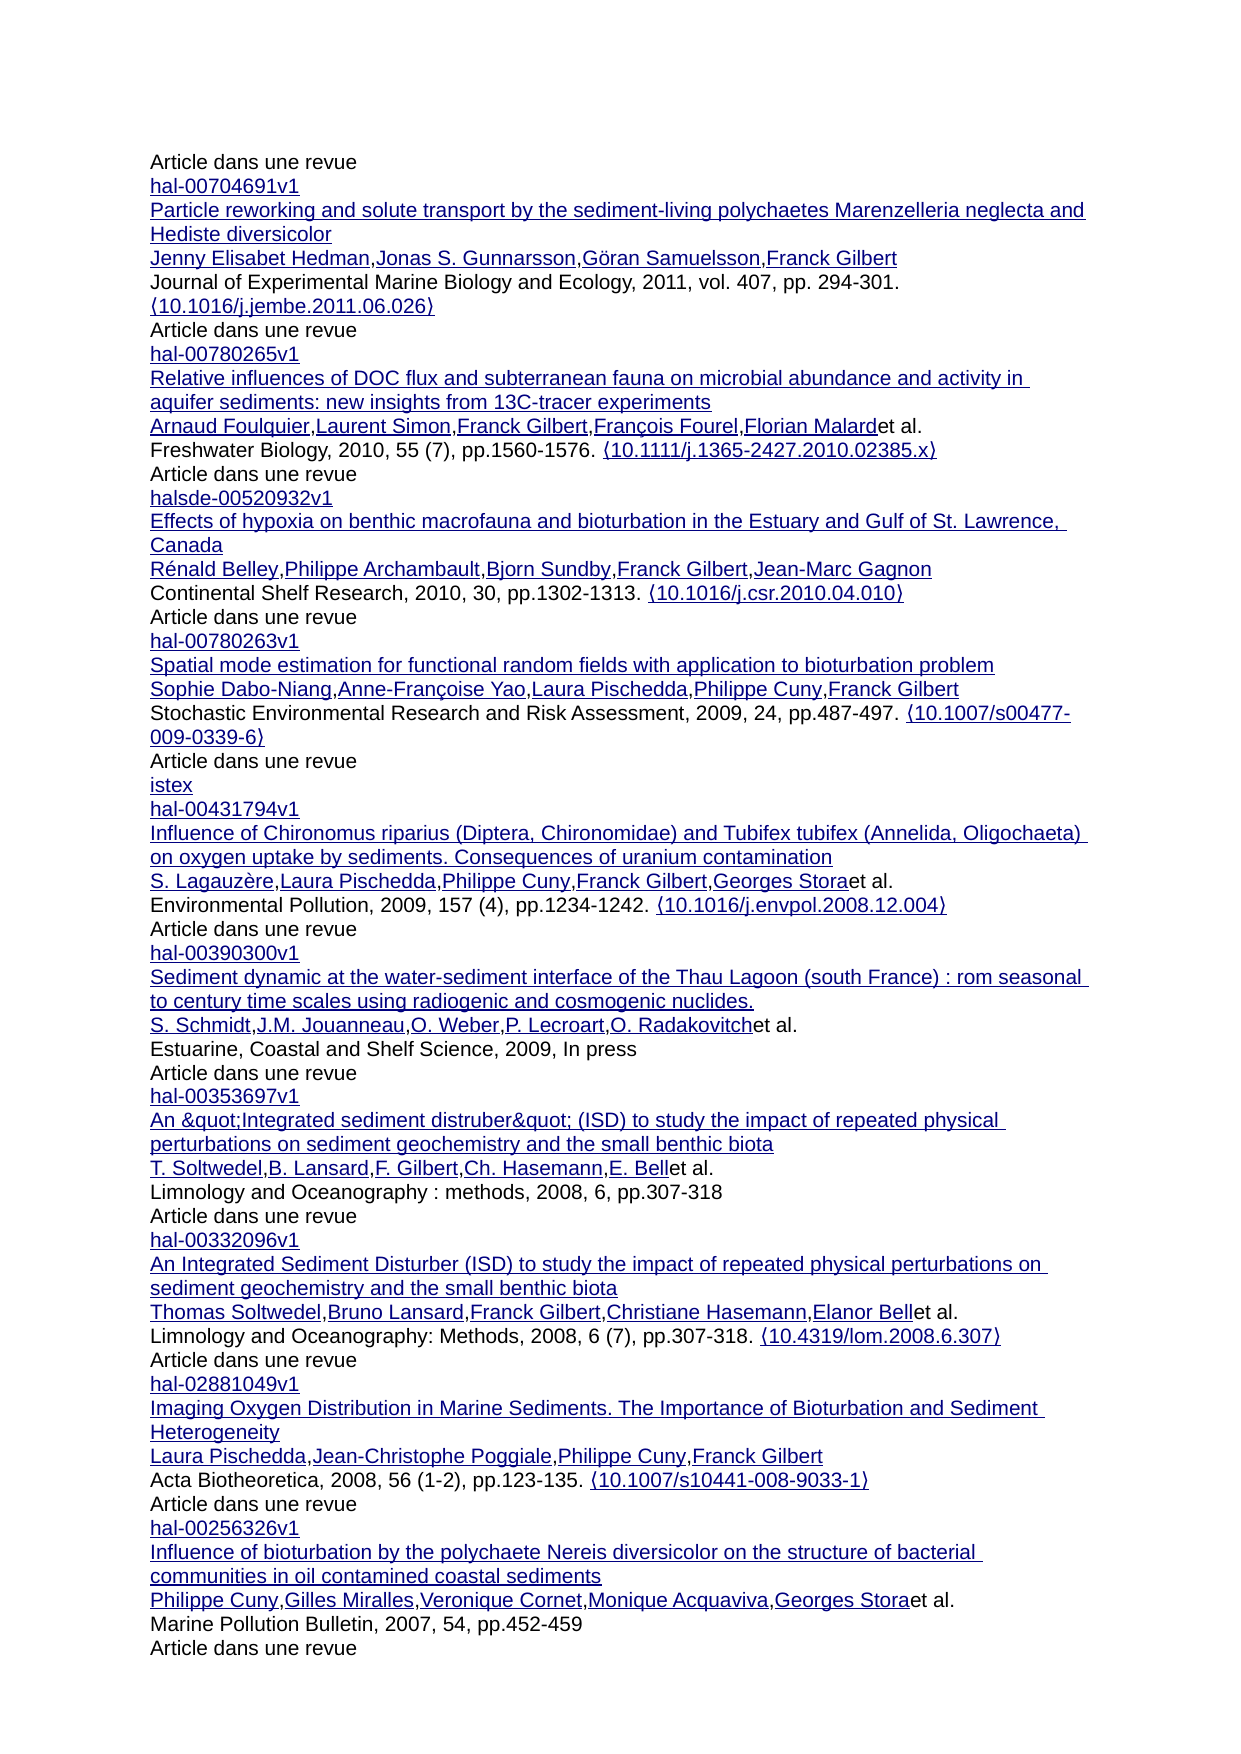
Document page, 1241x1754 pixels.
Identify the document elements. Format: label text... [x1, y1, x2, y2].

table_cell Spatial mode estimation for functional random fields with application to bioturbation problem Sophie Dabo-Niang,Anne-Françoise Yao,Laura Pischedda,Philippe Cuny,Franck Gilbert Stochastic Environmental Research and Risk Assessment, 2009, 24, pp.487-497. ⟨10.1007/s00477-009-0339-6⟩ Article dans une revue istex hal-00431794v1 [150, 653, 1090, 821]
table_cell Imaging Oxygen Distribution in Marine Sediments. The Importance of Bioturbation and Sediment Heterogeneity Laura Pischedda,Jean-Christophe Poggiale,Philippe Cuny,Franck Gilbert Acta Biotheoretica, 2008, 56 (1-2), pp.123-135. ⟨10.1007/s10441-008-9033-1⟩ Article dans une revue hal-00256326v1 [150, 1396, 1090, 1539]
table_cell Article dans une revue hal-00704691v1 [150, 150, 1090, 198]
table_cell An &quot;Integrated sediment distruber&quot; (ISD) to study the impact of repeated physical perturbations on sediment geochemistry and the small benthic biota T. Soltwedel,B. Lansard,F. Gilbert,Ch. Hasemann,E. Bellet al. Limnology and Oceanography : methods, 2008, 6, pp.307-318 Article dans une revue hal-00332096v1 [150, 1108, 1090, 1252]
table_cell Particle reworking and solute transport by the sediment-living polychaetes Marenzelleria neglecta and Hediste diversicolor Jenny Elisabet Hedman,Jonas S. Gunnarsson,Göran Samuelsson,Franck Gilbert Journal of Experimental Marine Biology and Ecology, 2011, vol. 407, pp. 294-301. ⟨10.1016/j.jembe.2011.06.026⟩ Article dans une revue hal-00780265v1 [150, 198, 1090, 366]
table_cell Influence of Chironomus riparius (Diptera, Chironomidae) and Tubifex tubifex (Annelida, Oligochaeta) on oxygen uptake by sediments. Consequences of uranium contamination S. Lagauzère,Laura Pischedda,Philippe Cuny,Franck Gilbert,Georges Storaet al. Environmental Pollution, 2009, 157 (4), pp.1234-1242. ⟨10.1016/j.envpol.2008.12.004⟩ Article dans une revue hal-00390300v1 [150, 821, 1090, 964]
table_cell Effects of hypoxia on benthic macrofauna and bioturbation in the Estuary and Gulf of St. Lawrence, Canada Rénald Belley,Philippe Archambault,Bjorn Sundby,Franck Gilbert,Jean-Marc Gagnon Continental Shelf Research, 2010, 30, pp.1302-1313. ⟨10.1016/j.csr.2010.04.010⟩ Article dans une revue hal-00780263v1 [150, 509, 1090, 653]
table_cell An Integrated Sediment Disturber (ISD) to study the impact of repeated physical perturbations on sediment geochemistry and the small benthic biota Thomas Soltwedel,Bruno Lansard,Franck Gilbert,Christiane Hasemann,Elanor Bellet al. Limnology and Oceanography: Methods, 2008, 6 (7), pp.307-318. ⟨10.4319/lom.2008.6.307⟩ Article dans une revue hal-02881049v1 [150, 1252, 1090, 1396]
table_cell Sediment dynamic at the water-sediment interface of the Thau Lagoon (south France) : rom seasonal to century time scales using radiogenic and cosmogenic nuclides. S. Schmidt,J.M. Jouanneau,O. Weber,P. Lecroart,O. Radakovitchet al. Estuarine, Coastal and Shelf Science, 2009, In press Article dans une revue hal-00353697v1 [150, 965, 1090, 1108]
table_cell Influence of bioturbation by the polychaete Nereis diversicolor on the structure of bacterial communities in oil contamined coastal sediments Philippe Cuny,Gilles Miralles,Veronique Cornet,Monique Acquaviva,Georges Storaet al. Marine Pollution Bulletin, 2007, 54, pp.452-459 Article dans une revue [150, 1540, 1090, 1659]
table_cell Relative influences of DOC flux and subterranean fauna on microbial abundance and activity in aquifer sediments: new insights from 13C-tracer experiments Arnaud Foulquier,Laurent Simon,Franck Gilbert,François Fourel,Florian Malardet al. Freshwater Biology, 2010, 55 (7), pp.1560-1576. ⟨10.1111/j.1365-2427.2010.02385.x⟩ Article dans une revue halsde-00520932v1 [150, 366, 1090, 509]
